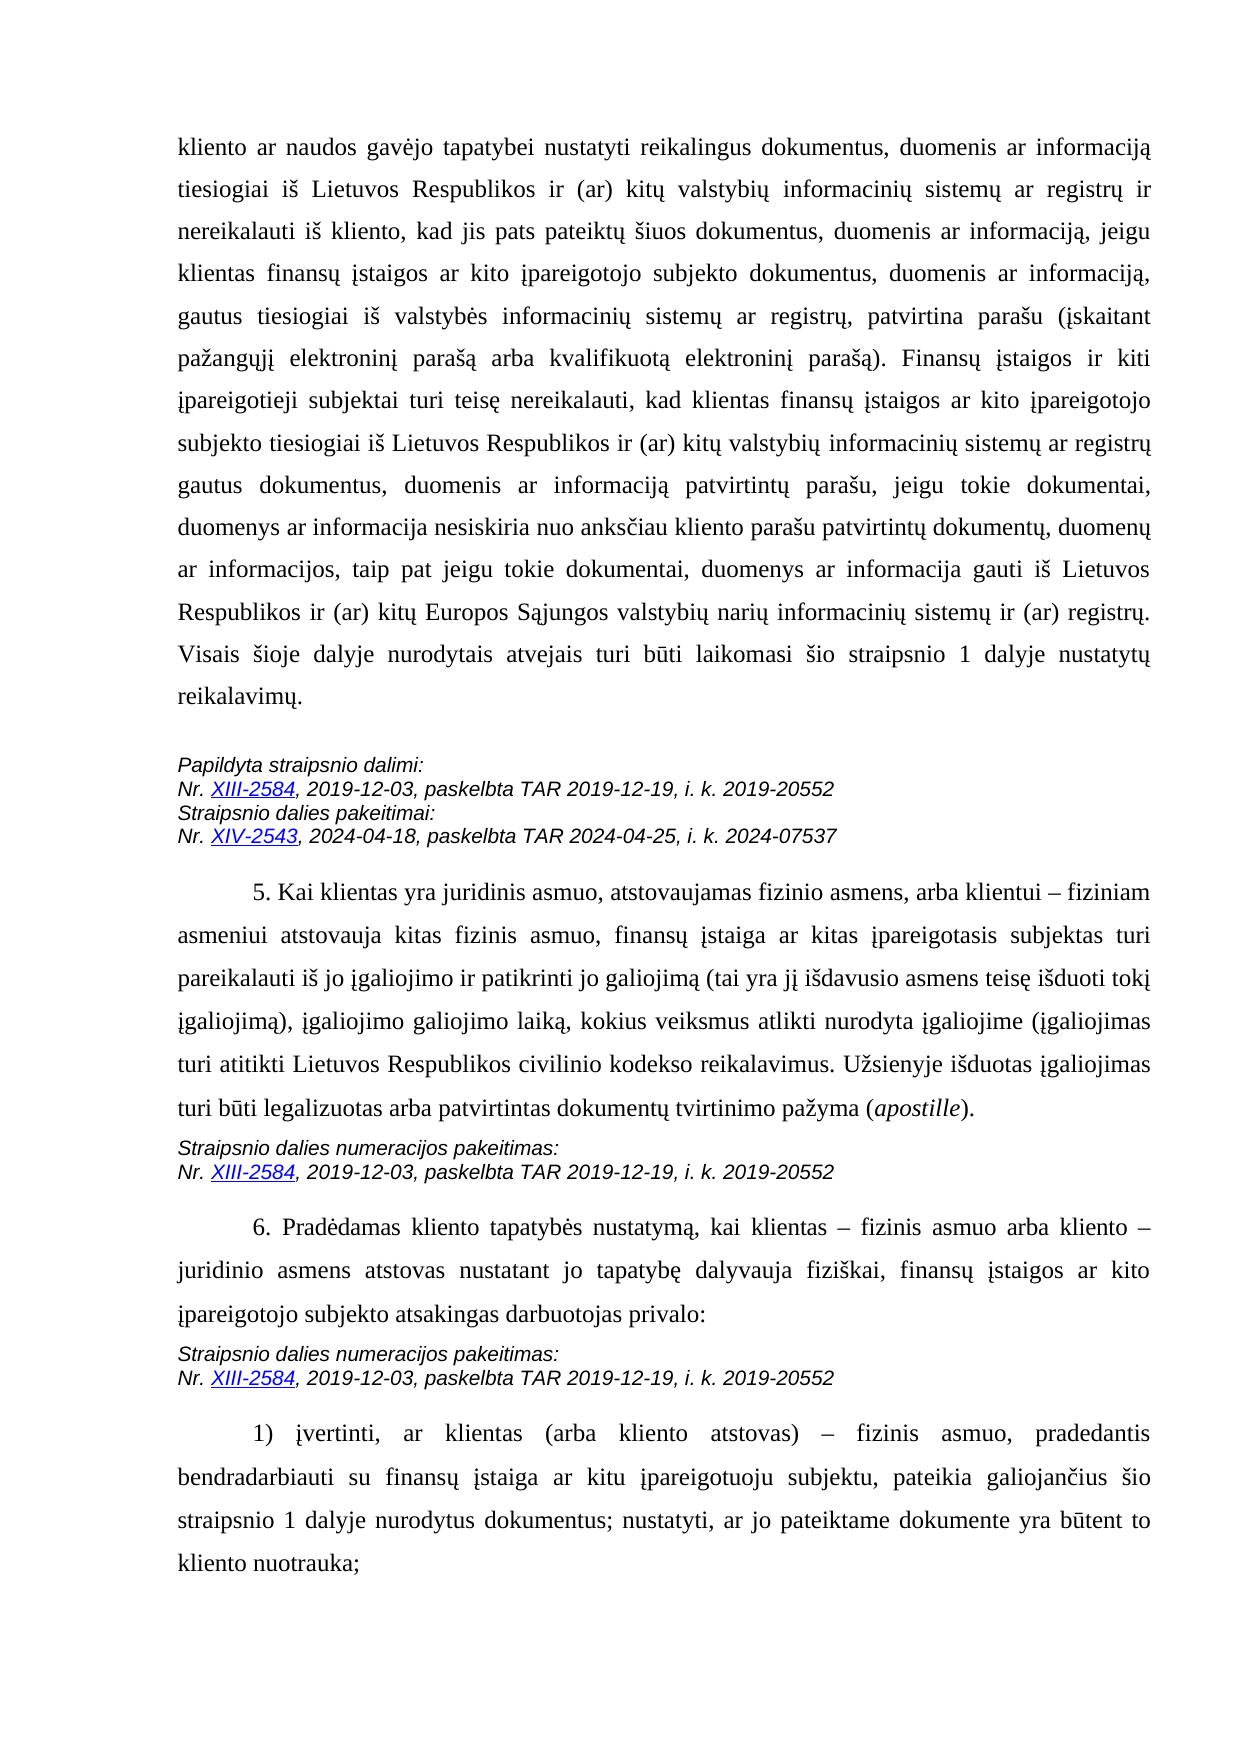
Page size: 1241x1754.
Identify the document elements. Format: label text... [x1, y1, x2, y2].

text Nr. XIII-2584, 2019-12-03, paskelbta TAR 2019-12-19, i. k. 2019-20552 [177, 1160, 1152, 1184]
text Nr. XIV-2543, 2024-04-18, paskelbta TAR 2024-04-25, i. k. 2024-07537 [177, 824, 1152, 848]
text Straipsnio dalies pakeitimai: [177, 800, 1152, 824]
text Nr. XIII-2584, 2019-12-03, paskelbta TAR 2019-12-19, i. k. 2019-20552 [177, 1366, 1152, 1390]
text 5. Kai klientas yra juridinis asmuo, atstovaujamas fizinio asmens, arba klientui – fiziniam asmeniui atstovauja kitas fizinis asmuo, finansų įstaiga ar kitas įpareigotasis subjektas turi pareikalauti iš jo įgaliojimo ir patikrinti jo galiojimą (tai yra jį išdavusio asmens teisę išduoti tokį įgaliojimą), įgaliojimo galiojimo laiką, kokius veiksmus atlikti nurodyta įgaliojime (įgaliojimas turi atitikti Lietuvos Respublikos civilinio kodekso reikalavimus. Užsienyje išduotas įgaliojimas turi būti legalizuotas arba patvirtintas dokumentų tvirtinimo pažyma (apostille). [177, 877, 1152, 1121]
text 1) įvertinti, ar klientas (arba kliento atstovas) – fizinis asmuo, pradedantis bendradarbiauti su finansų įstaiga ar kitu įpareigotuoju subjektu, pateikia galiojančius šio straipsnio 1 dalyje nurodytus dokumentus; nustatyti, ar jo pateiktame dokumente yra būtent to kliento nuotrauka; [177, 1418, 1152, 1577]
text Nr. XIII-2584, 2019-12-03, paskelbta TAR 2019-12-19, i. k. 2019-20552 [177, 776, 1152, 800]
text Straipsnio dalies numeracijos pakeitimas: [177, 1136, 1152, 1160]
text Straipsnio dalies numeracijos pakeitimas: [177, 1342, 1152, 1366]
text kliento ar naudos gavėjo tapatybei nustatyti reikalingus dokumentus, duomenis ar informaciją tiesiogiai iš Lietuvos Respublikos ir (ar) kitų valstybių informacinių sistemų ar registrų ir nereikalauti iš kliento, kad jis pats pateiktų šiuos dokumentus, duomenis ar informaciją, jeigu klientas finansų įstaigos ar kito įpareigotojo subjekto dokumentus, duomenis ar informaciją, gautus tiesiogiai iš valstybės informacinių sistemų ar registrų, patvirtina parašu (įskaitant pažangųjį elektroninį parašą arba kvalifikuotą elektroninį parašą). Finansų įstaigos ir kiti įpareigotieji subjektai turi teisę nereikalauti, kad klientas finansų įstaigos ar kito įpareigotojo subjekto tiesiogiai iš Lietuvos Respublikos ir (ar) kitų valstybių informacinių sistemų ar registrų gautus dokumentus, duomenis ar informaciją patvirtintų parašu, jeigu tokie dokumentai, duomenys ar informacija nesiskiria nuo anksčiau kliento parašu patvirtintų dokumentų, duomenų ar informacijos, taip pat jeigu tokie dokumentai, duomenys ar informacija gauti iš Lietuvos Respublikos ir (ar) kitų Europos Sąjungos valstybių narių informacinių sistemų ir (ar) registrų. Visais šioje dalyje nurodytais atvejais turi būti laikomasi šio straipsnio 1 dalyje nustatytų reikalavimų. [177, 118, 1152, 710]
text Papildyta straipsnio dalimi: [177, 752, 1152, 776]
text 6. Pradėdamas kliento tapatybės nustatymą, kai klientas – fizinis asmuo arba kliento – juridinio asmens atstovas nustatant jo tapatybę dalyvauja fiziškai, finansų įstaigos ar kito įpareigotojo subjekto atsakingas darbuotojas privalo: [177, 1212, 1152, 1327]
